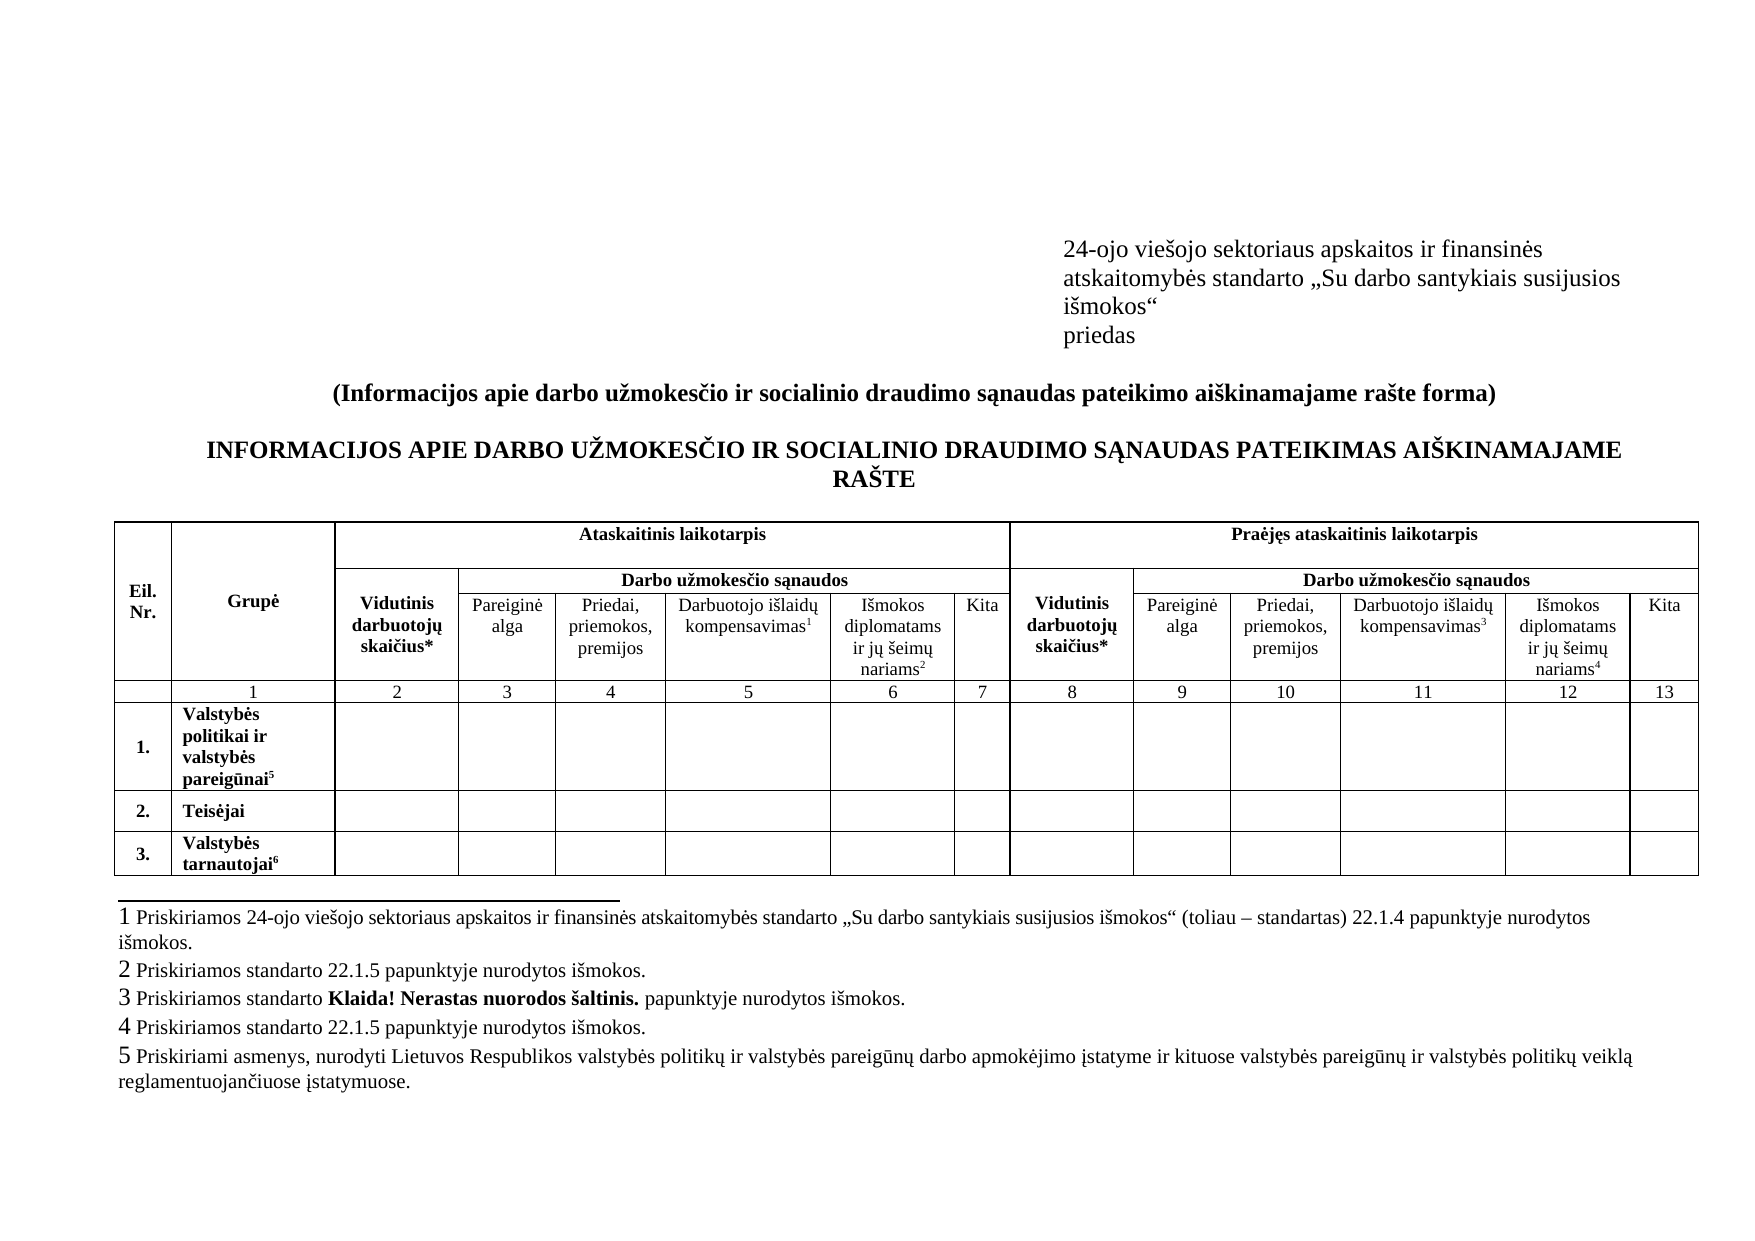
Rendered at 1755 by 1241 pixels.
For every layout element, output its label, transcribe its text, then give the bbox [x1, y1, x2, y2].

table_cell 2 [336, 681, 458, 702]
table_cell [1231, 832, 1340, 875]
table_cell 6 [831, 681, 954, 702]
table_cell Kita [955, 594, 1009, 680]
table_cell [831, 832, 954, 875]
table_cell 2. [115, 791, 171, 831]
text (Informacijos apie darbo užmokesčio ir socialinio draudimo sąnaudas pateikimo aiškinamajame rašte forma) [118, 378, 1636, 406]
table_header Grupė [172, 523, 334, 680]
table_cell [1134, 791, 1230, 831]
table_cell 11 [1341, 681, 1505, 702]
table_cell [666, 703, 830, 789]
table_cell [1134, 832, 1230, 875]
table_cell [1341, 832, 1505, 875]
table_cell 1 [172, 681, 334, 702]
table_cell [1341, 703, 1505, 789]
table_cell [556, 703, 665, 789]
table_cell 1. [115, 703, 171, 789]
table_cell [459, 791, 555, 831]
table_cell Pareiginė alga [1134, 594, 1230, 680]
table_cell [1631, 791, 1698, 831]
table_cell [336, 703, 458, 789]
table_cell 9 [1134, 681, 1230, 702]
table_cell [556, 832, 665, 875]
table_cell 10 [1231, 681, 1340, 702]
table_cell Teisėjai [172, 791, 334, 831]
table_cell [1341, 791, 1505, 831]
table_cell [336, 791, 458, 831]
table_cell 3. [115, 832, 171, 875]
table_cell Darbuotojo išlaidų kompensavimas [1341, 594, 1505, 680]
table_cell Kita [1631, 594, 1698, 680]
text INFORMACIJOS APIE DARBO UŽMOKESČIO IR SOCIALINIO DRAUDIMO SĄNAUDAS PATEIKIMAS AIŠKINAMAJAME RAŠTE [118, 435, 1636, 493]
table_header Praėjęs ataskaitinis laikotarpis [1011, 523, 1698, 568]
table_cell Išmokos diplomatams ir jų šeimų nariams [831, 594, 954, 680]
table_cell 5 [666, 681, 830, 702]
table_cell [955, 703, 1009, 789]
table_header Eil. Nr. [115, 523, 171, 680]
table_cell [955, 832, 1009, 875]
table_cell [666, 791, 830, 831]
table_cell [831, 791, 954, 831]
table_cell [1631, 832, 1698, 875]
table_cell [1011, 832, 1133, 875]
table_cell Valstybės tarnautojai [172, 832, 334, 875]
table_cell 7 [955, 681, 1009, 702]
table_cell [1506, 832, 1629, 875]
table_cell [831, 703, 954, 789]
table_cell [459, 832, 555, 875]
table_cell Vidutinis darbuotojų skaičius* [1011, 569, 1133, 680]
table_cell Valstybės politikai ir valstybės pareigūnai [172, 703, 334, 789]
table_cell [1231, 791, 1340, 831]
table_cell [336, 832, 458, 875]
table_cell Išmokos diplomatams ir jų šeimų nariams [1506, 594, 1629, 680]
table_cell 12 [1506, 681, 1629, 702]
table_cell [459, 703, 555, 789]
table_cell [666, 832, 830, 875]
table_cell 3 [459, 681, 555, 702]
table_cell Priedai, priemokos, premijos [1231, 594, 1340, 680]
table_cell [1011, 791, 1133, 831]
table_cell [955, 791, 1009, 831]
table_cell Darbuotojo išlaidų kompensavimas [666, 594, 830, 680]
text priedas [1063, 320, 1636, 349]
table_cell Darbo užmokesčio sąnaudos [1134, 569, 1698, 592]
table_cell Priedai, priemokos, premijos [556, 594, 665, 680]
table_cell 8 [1011, 681, 1133, 702]
table_cell [1506, 703, 1629, 789]
table_cell Vidutinis darbuotojų skaičius* [336, 569, 458, 680]
table_cell [1631, 703, 1698, 789]
table_cell [1231, 703, 1340, 789]
table_cell 13 [1631, 681, 1698, 702]
table_cell [115, 681, 171, 702]
table_header Ataskaitinis laikotarpis [336, 523, 1009, 568]
table_cell Pareiginė alga [459, 594, 555, 680]
table_cell [556, 791, 665, 831]
table_cell [1011, 703, 1133, 789]
table_cell Darbo užmokesčio sąnaudos [459, 569, 1009, 592]
table_cell 4 [556, 681, 665, 702]
text 24-ojo viešojo sektoriaus apskaitos ir finansinės atskaitomybės standarto „Su darbo santykiais susijusios išmokos“ [1063, 234, 1636, 320]
table_cell [1506, 791, 1629, 831]
table_cell [1134, 703, 1230, 789]
